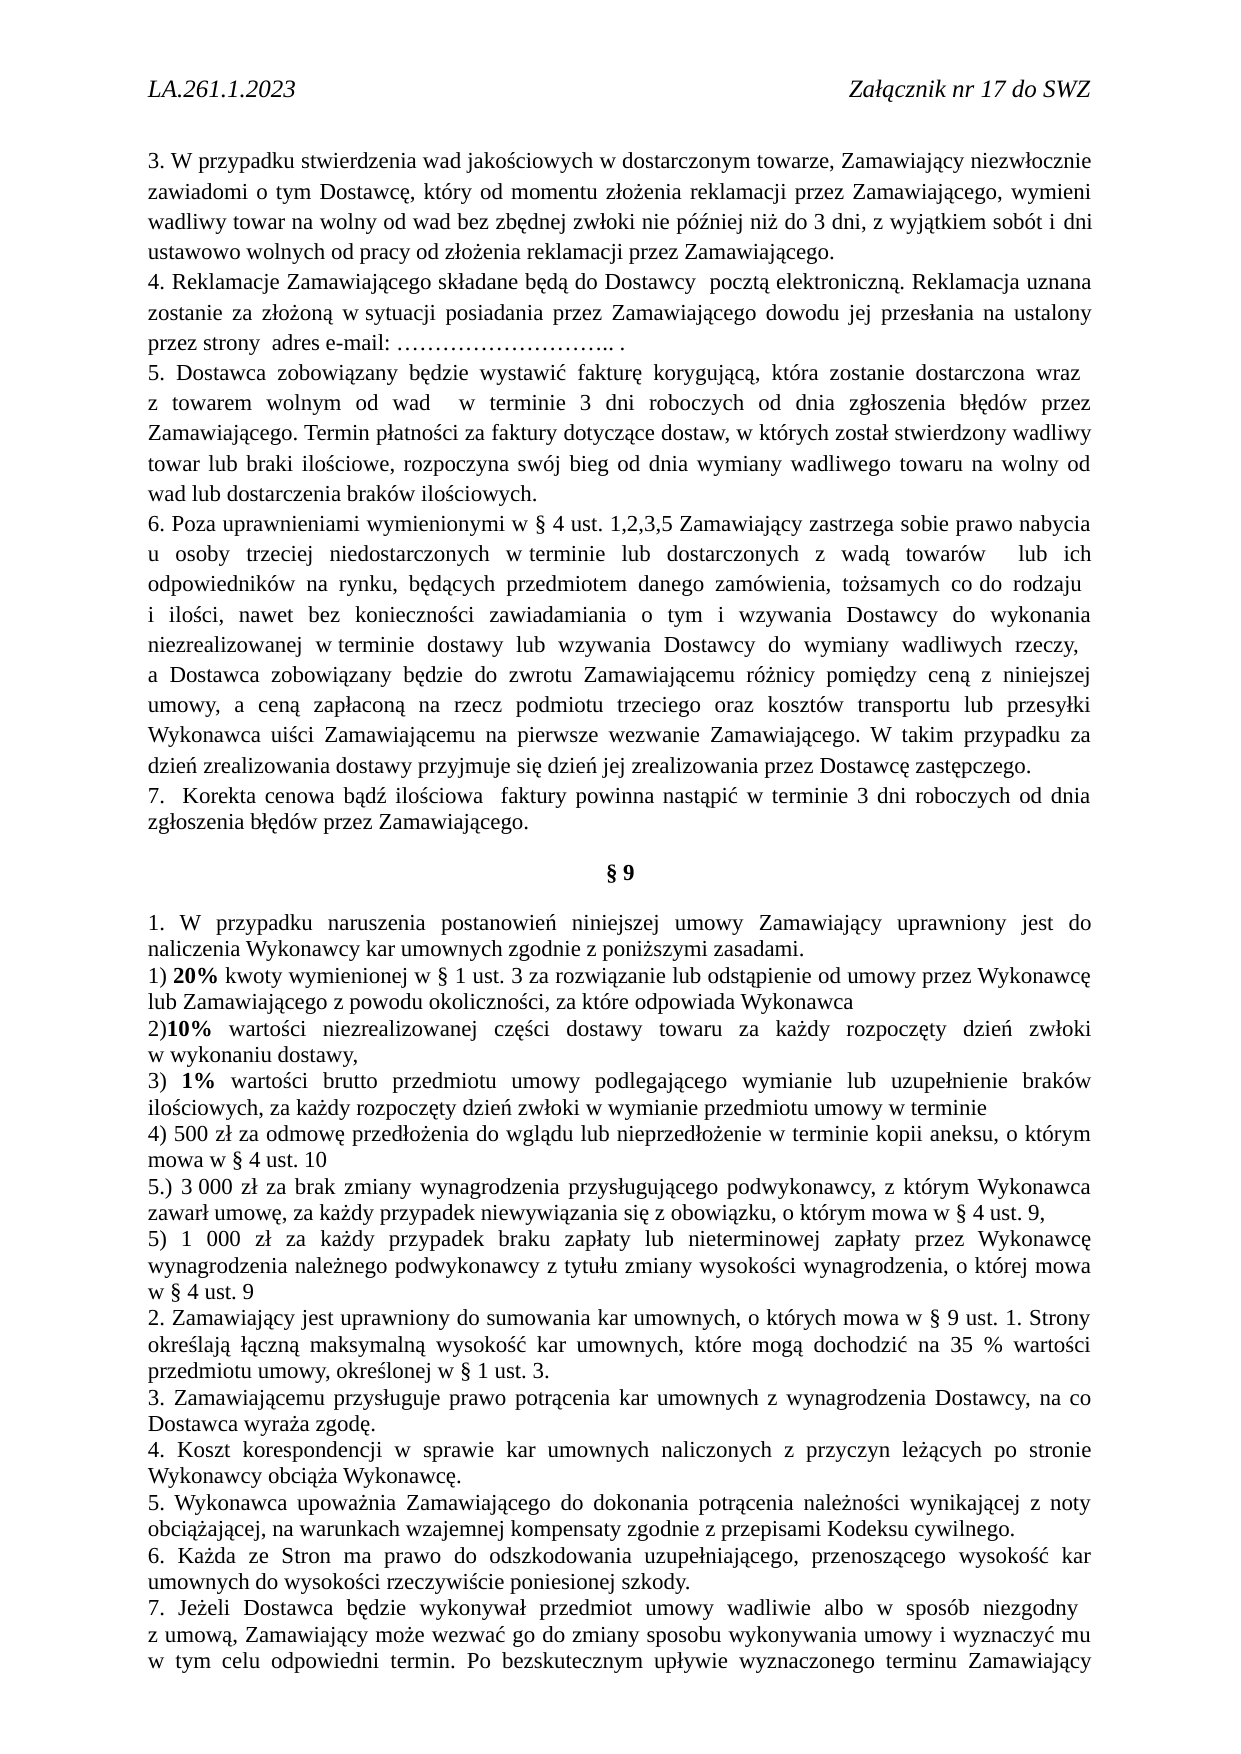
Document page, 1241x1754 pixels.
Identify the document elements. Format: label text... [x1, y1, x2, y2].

text 1. W przypadku naruszenia postanowień niniejszej umowy Zamawiający uprawniony jest do naliczenia Wykonawcy kar umownych zgodnie z poniższymi zasadami. [148, 909, 1093, 962]
text 4) 500 zł za odmowę przedłożenia do wglądu lub nieprzedłożenie w terminie kopii aneksu, o którym mowa w § 4 ust. 10 [148, 1120, 1093, 1173]
text 5) 1 000 zł za każdy przypadek braku zapłaty lub nieterminowej zapłaty przez Wykonawcę wynagrodzenia należnego podwykonawcy z tytułu zmiany wysokości wynagrodzenia, o której mowa w § 4 ust. 9 [148, 1225, 1093, 1304]
text 7. Korekta cenowa bądź ilościowa faktury powinna nastąpić w terminie 3 dni roboczych od dnia zgłoszenia błędów przez Zamawiającego. [148, 782, 1093, 835]
text 4. Koszt korespondencji w sprawie kar umownych naliczonych z przyczyn leżących po stronie Wykonawcy obciąża Wykonawcę. [148, 1436, 1093, 1489]
text 5. Dostawca zobowiązany będzie wystawić fakturę korygującą, która zostanie dostarczona wraz z towarem wolnym od wad w terminie 3 dni roboczych od dnia zgłoszenia błędów przez Zamawiającego. Termin płatności za faktury dotyczące dostaw, w których został stwierdzony wadliwy towar lub braki ilościowe, rozpoczyna swój bieg od dnia wymiany wadliwego towaru na wolny od wad lub dostarczenia braków ilościowych. [148, 359, 1093, 506]
text 3. W przypadku stwierdzenia wad jakościowych w dostarczonym towarze, Zamawiający niezwłocznie zawiadomi o tym Dostawcę, który od momentu złożenia reklamacji przez Zamawiającego, wymieni wadliwy towar na wolny od wad bez zbędnej zwłoki nie później niż do 3 dni, z wyjątkiem sobót i dni ustawowo wolnych od pracy od złożenia reklamacji przez Zamawiającego. [148, 148, 1093, 264]
text 5. Wykonawca upoważnia Zamawiającego do dokonania potrącenia należności wynikającej z noty obciążającej, na warunkach wzajemnej kompensaty zgodnie z przepisami Kodeksu cywilnego. [148, 1489, 1093, 1542]
text 1) 20% kwoty wymienionej w § 1 ust. 3 za rozwiązanie lub odstąpienie od umowy przez Wykonawcę lub Zamawiającego z powodu okoliczności, za które odpowiada Wykonawca [148, 962, 1093, 1014]
text 2. Zamawiający jest uprawniony do sumowania kar umownych, o których mowa w § 9 ust. 1. Strony określają łączną maksymalną wysokość kar umownych, które mogą dochodzić na 35 % wartości przedmiotu umowy, określonej w § 1 ust. 3. [148, 1304, 1093, 1383]
text 3. Zamawiającemu przysługuje prawo potrącenia kar umownych z wynagrodzenia Dostawcy, na co Dostawca wyraża zgodę. [148, 1383, 1093, 1436]
text 5.) 3 000 zł za brak zmiany wynagrodzenia przysługującego podwykonawcy, z którym Wykonawca zawarł umowę, za każdy przypadek niewywiązania się z obowiązku, o którym mowa w § 4 ust. 9, [148, 1173, 1093, 1225]
text 6. Każda ze Stron ma prawo do odszkodowania uzupełniającego, przenoszącego wysokość kar umownych do wysokości rzeczywiście poniesionej szkody. [148, 1542, 1093, 1594]
text 2)10% wartości niezrealizowanej części dostawy towaru za każdy rozpoczęty dzień zwłoki w wykonaniu dostawy, [148, 1014, 1093, 1067]
text 7. Jeżeli Dostawca będzie wykonywał przedmiot umowy wadliwie albo w sposób niezgodny z umową, Zamawiający może wezwać go do zmiany sposobu wykonywania umowy i wyznaczyć mu w tym celu odpowiedni termin. Po bezskutecznym upływie wyznaczonego terminu Zamawiający [148, 1594, 1093, 1673]
text 3) 1% wartości brutto przedmiotu umowy podlegającego wymianie lub uzupełnienie braków ilościowych, za każdy rozpoczęty dzień zwłoki w wymianie przedmiotu umowy w terminie [148, 1067, 1093, 1120]
text 4. Reklamacje Zamawiającego składane będą do Dostawcy pocztą elektroniczną. Reklamacja uznana zostanie za złożoną w sytuacji posiadania przez Zamawiającego dowodu jej przesłania na ustalony przez strony adres e-mail: ……………………….. . [148, 268, 1093, 355]
text § 9 [148, 859, 1093, 885]
text 6. Poza uprawnieniami wymienionymi w § 4 ust. 1,2,3,5 Zamawiający zastrzega sobie prawo nabycia u osoby trzeciej niedostarczonych w terminie lub dostarczonych z wadą towarów lub ich odpowiedników na rynku, będących przedmiotem danego zamówienia, tożsamych co do rodzaju i ilości, nawet bez konieczności zawiadamiania o tym i wzywania Dostawcy do wykonania niezrealizowanej w terminie dostawy lub wzywania Dostawcy do wymiany wadliwych rzeczy, a Dostawca zobowiązany będzie do zwrotu Zamawiającemu różnicy pomiędzy ceną z niniejszej umowy, a ceną zapłaconą na rzecz podmiotu trzeciego oraz kosztów transportu lub przesyłki Wykonawca uiści Zamawiającemu na pierwsze wezwanie Zamawiającego. W takim przypadku za dzień zrealizowania dostawy przyjmuje się dzień jej zrealizowania przez Dostawcę zastępczego. [148, 510, 1093, 778]
